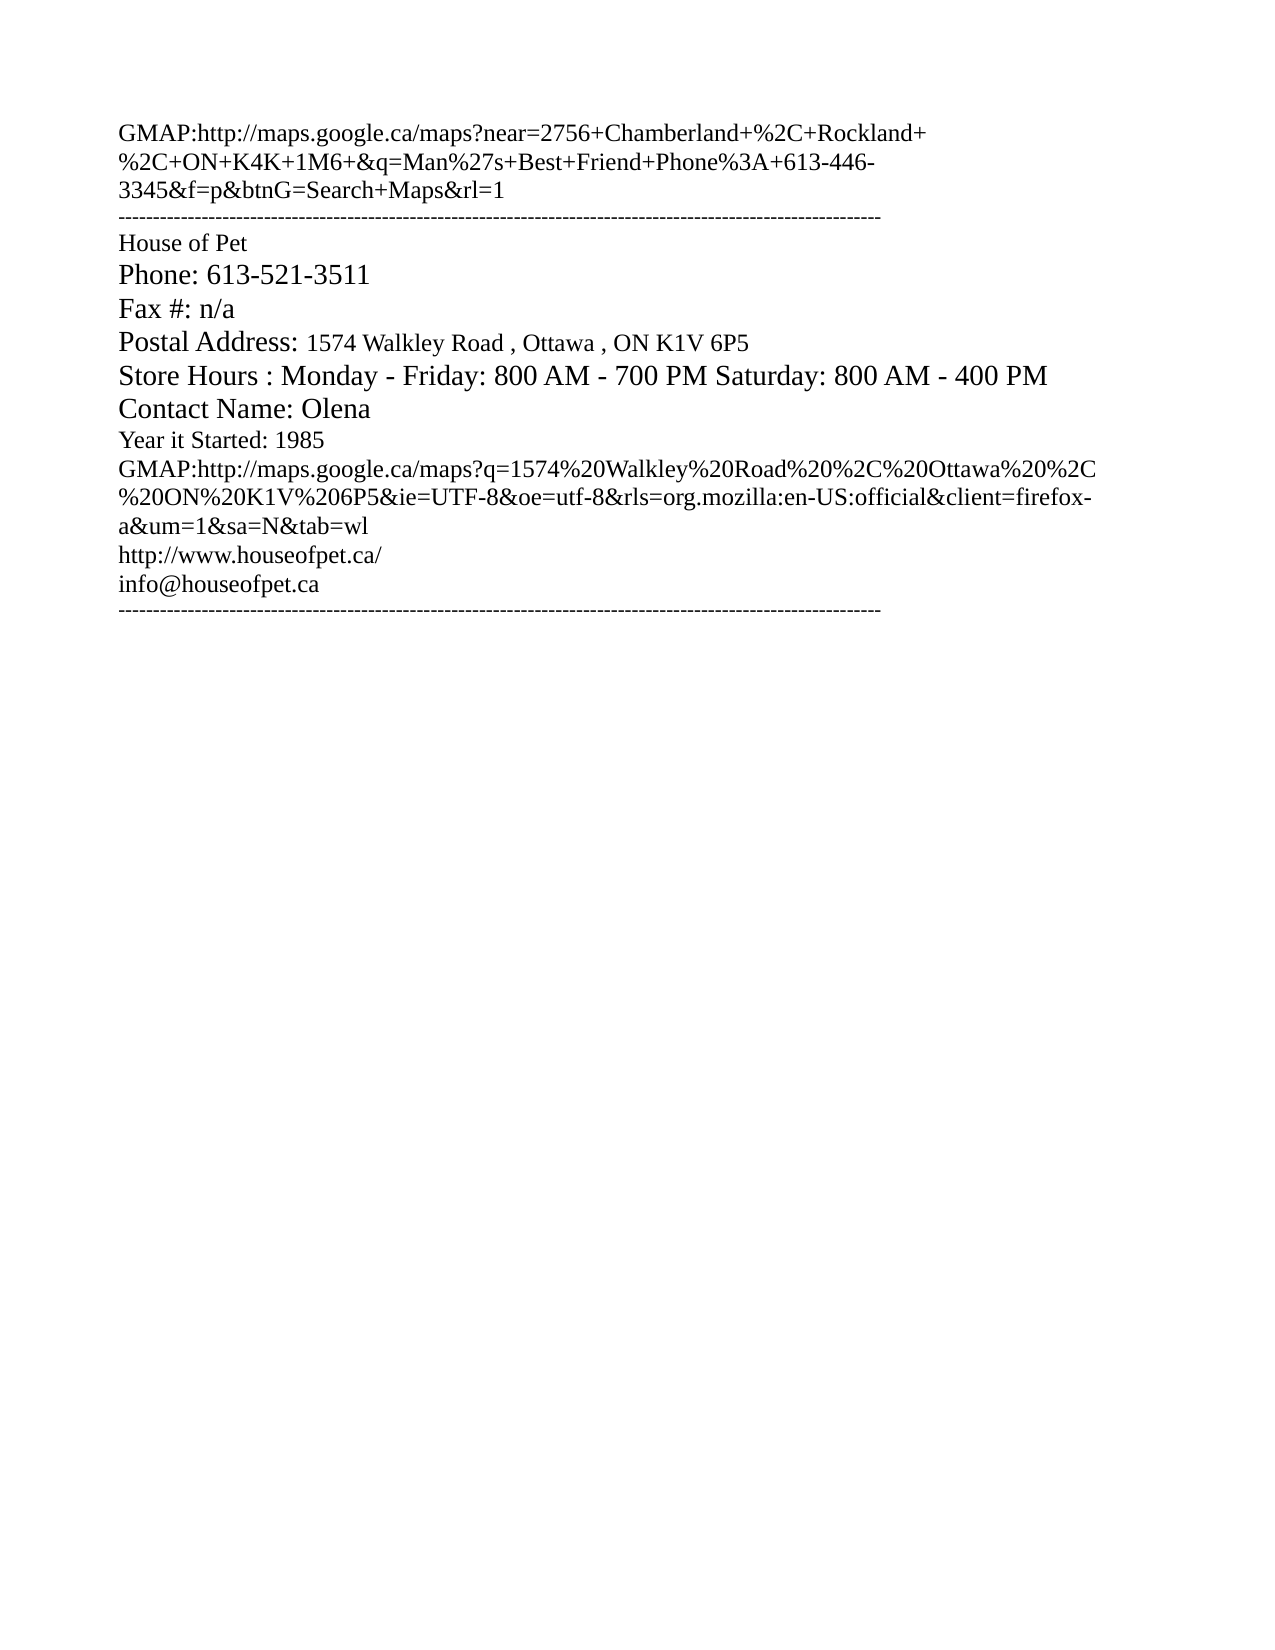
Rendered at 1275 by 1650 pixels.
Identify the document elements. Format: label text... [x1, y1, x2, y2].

text GMAP:http://maps.google.ca/maps?q=1574%20Walkley%20Road%20%2C%20Ottawa%20%2C%20ON%20K1V%206P5&ie=UTF-8&oe=utf-8&rls=org.mozilla:en-US:official&client=firefox-a&um=1&sa=N&tab=wl [118, 454, 1157, 540]
text http://www.houseofpet.ca/ [118, 540, 1157, 569]
text info@houseofpet.ca [118, 569, 1157, 597]
text -------------------------------------------------------------------------------------------------------------- [118, 597, 1157, 621]
text House of Pet [118, 228, 1157, 257]
text Fax #: n/a [118, 291, 1157, 324]
text -------------------------------------------------------------------------------------------------------------- [118, 204, 1157, 228]
text Phone: 613-521-3511 [118, 257, 1157, 291]
text Postal Address: 1574 Walkley Road , Ottawa , ON K1V 6P5 [118, 324, 1157, 358]
text Year it Started: 1985 [118, 425, 1157, 454]
text GMAP:http://maps.google.ca/maps?near=2756+Chamberland+%2C+Rockland+%2C+ON+K4K+1M6+&q=Man%27s+Best+Friend+Phone%3A+613-446-3345&f=p&btnG=Search+Maps&rl=1 [118, 118, 1157, 204]
text Store Hours : Monday - Friday: 800 AM - 700 PM Saturday: 800 AM - 400 PM [118, 358, 1157, 391]
text Contact Name: Olena [118, 391, 1157, 425]
